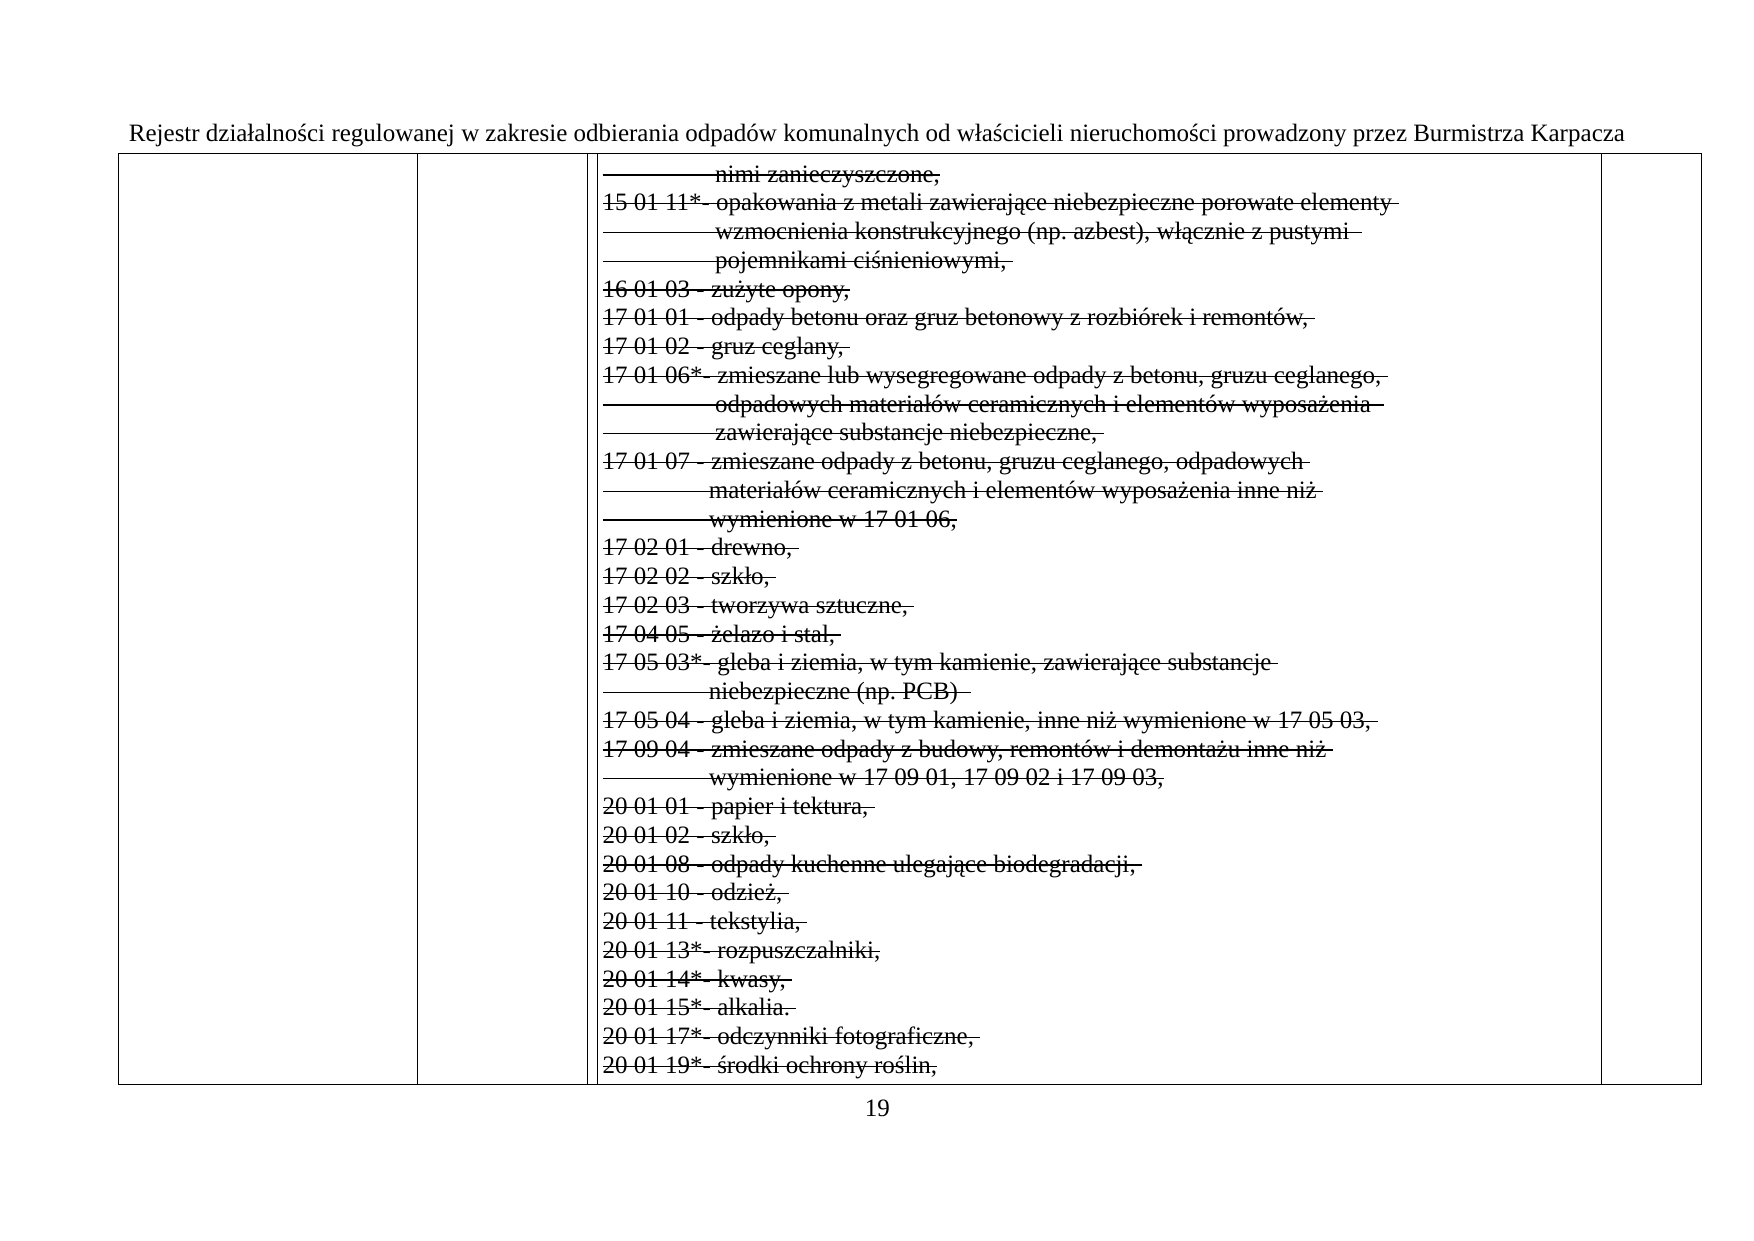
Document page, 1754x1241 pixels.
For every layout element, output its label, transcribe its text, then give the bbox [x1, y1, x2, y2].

table_cell [119, 154, 417, 1084]
table_cell [418, 154, 587, 1084]
table_cell nimi zanieczyszczone, 15 01 11*- opakowania z metali zawierające niebezpieczne porowate elementy wzmocnienia konstrukcyjnego (np. azbest), włącznie z pustymi pojemnikami ciśnieniowymi, 16 01 03 - zużyte opony, 17 01 01 - odpady betonu oraz gruz betonowy z rozbiórek i remontów, 17 01 02 - gruz ceglany, 17 01 06*- zmieszane lub wysegregowane odpady z betonu, gruzu ceglanego, odpadowych materiałów ceramicznych i elementów wyposażenia zawierające substancje niebezpieczne, 17 01 07 - zmieszane odpady z betonu, gruzu ceglanego, odpadowych materiałów ceramicznych i elementów wyposażenia inne niż wymienione w 17 01 06, 17 02 01 - drewno, 17 02 02 - szkło, 17 02 03 - tworzywa sztuczne, 17 04 05 - żelazo i stal, 17 05 03*- gleba i ziemia, w tym kamienie, zawierające substancje niebezpieczne (np. PCB) 17 05 04 - gleba i ziemia, w tym kamienie, inne niż wymienione w 17 05 03, 17 09 04 - zmieszane odpady z budowy, remontów i demontażu inne niż wymienione w 17 09 01, 17 09 02 i 17 09 03, 20 01 01 - papier i tektura, 20 01 02 - szkło, 20 01 08 - odpady kuchenne ulegające biodegradacji, 20 01 10 - odzież, 20 01 11 - tekstylia, 20 01 13*- rozpuszczalniki, 20 01 14*- kwasy, 20 01 15*- alkalia. 20 01 17*- odczynniki fotograficzne, 20 01 19*- środki ochrony roślin, [598, 154, 1601, 1084]
table_cell [1602, 154, 1701, 1084]
table_cell [588, 154, 597, 1084]
